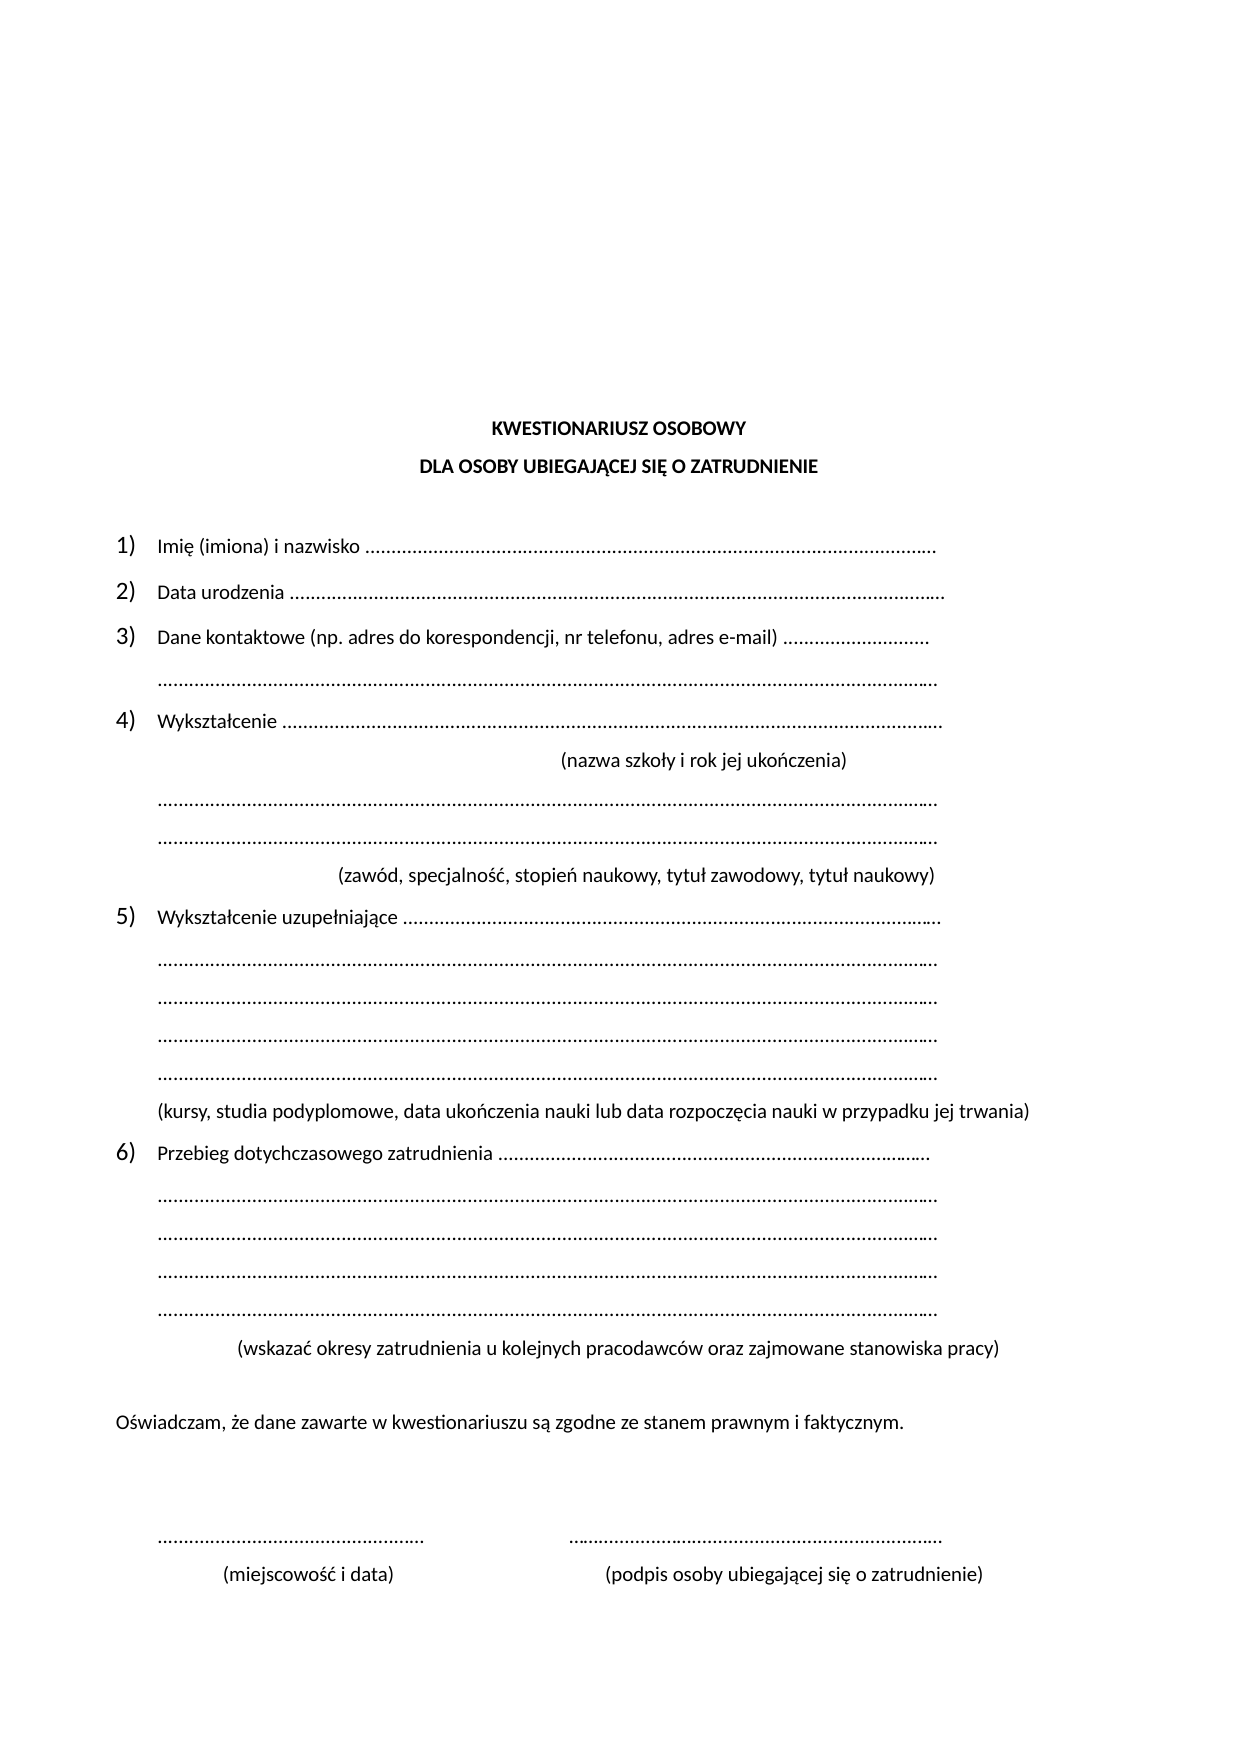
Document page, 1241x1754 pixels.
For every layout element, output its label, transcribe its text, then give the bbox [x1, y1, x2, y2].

table_cell KWESTIONARIUSZ OSOBOWY DLA OSOBY UBIEGAJĄCEJ SIĘ O ZATRUDNIENIE Imię (imiona) i nazwisko ..........................................................................................................… Data urodzenia ..........................................................................................................................… Dane kontaktowe (np. adres do korespondencji, nr telefonu, adres e-mail) ............................ ...............................................................................................................................................…… Wykształcenie ...........................................................................................................................… (nazwa szkoły i rok jej ukończenia) ...............................................................................................................................................…… ...............................................................................................................................................…… (zawód, specjalność, stopień naukowy, tytuł zawodowy, tytuł naukowy) Wykształcenie uzupełniające .................................................................................................…… ...............................................................................................................................................…… ...............................................................................................................................................…… ...............................................................................................................................................…… ...............................................................................................................................................…… (kursy, studia podyplomowe, data ukończenia nauki lub data rozpoczęcia nauki w przypadku jej trwania) Przebieg dotychczasowego zatrudnienia ..........................................................................……… ...............................................................................................................................................…… ...............................................................................................................................................…… ...............................................................................................................................................…… ...............................................................................................................................................…… (wskazać okresy zatrudnienia u kolejnych pracodawców oraz zajmowane stanowiska pracy) Oświadczam, że dane zawarte w kwestionariuszu są zgodne ze stanem prawnym i faktycznym. ................................................… ……...............….............................................… (miejscowość i data) (podpis osoby ubiegającej się o zatrudnienie) [116, 72, 1122, 1637]
